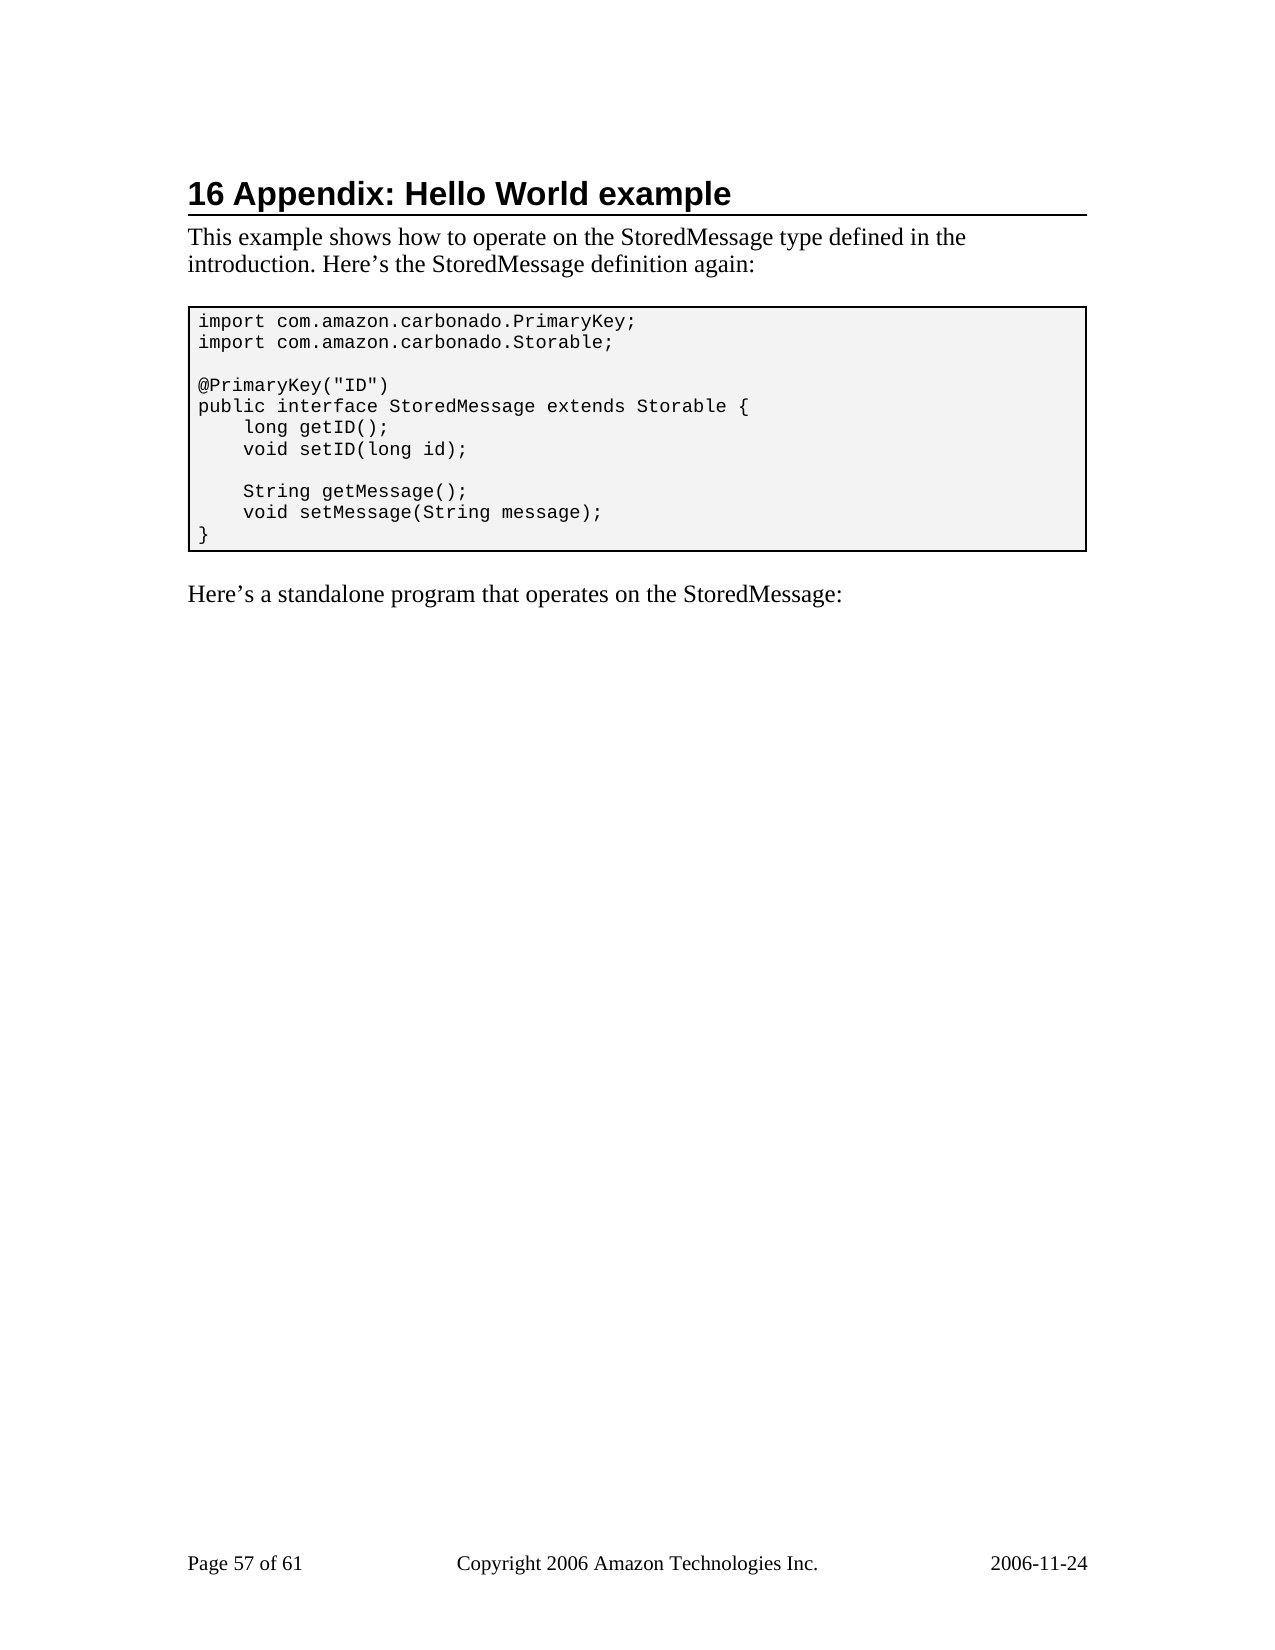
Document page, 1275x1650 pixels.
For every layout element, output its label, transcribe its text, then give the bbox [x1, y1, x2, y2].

text @PrimaryKey("ID") [190, 369, 1085, 391]
text import com.amazon.carbonado.PrimaryKey; [190, 308, 1085, 327]
text long getID(); [190, 412, 1085, 433]
text void setMessage(String message); [190, 497, 1085, 518]
text import com.amazon.carbonado.Storable; [190, 327, 1085, 348]
text This example shows how to operate on the StoredMessage type defined in the introduction. Here’s the StoredMessage definition again: [187, 223, 1087, 278]
text public interface StoredMessage extends Storable { [190, 391, 1085, 412]
subtitle Appendix: Hello World example [187, 175, 1087, 216]
text String getMessage(); [190, 476, 1085, 497]
text Here’s a standalone program that operates on the StoredMessage: [187, 580, 1087, 607]
text } [190, 518, 1085, 550]
text void setID(long id); [190, 433, 1085, 454]
